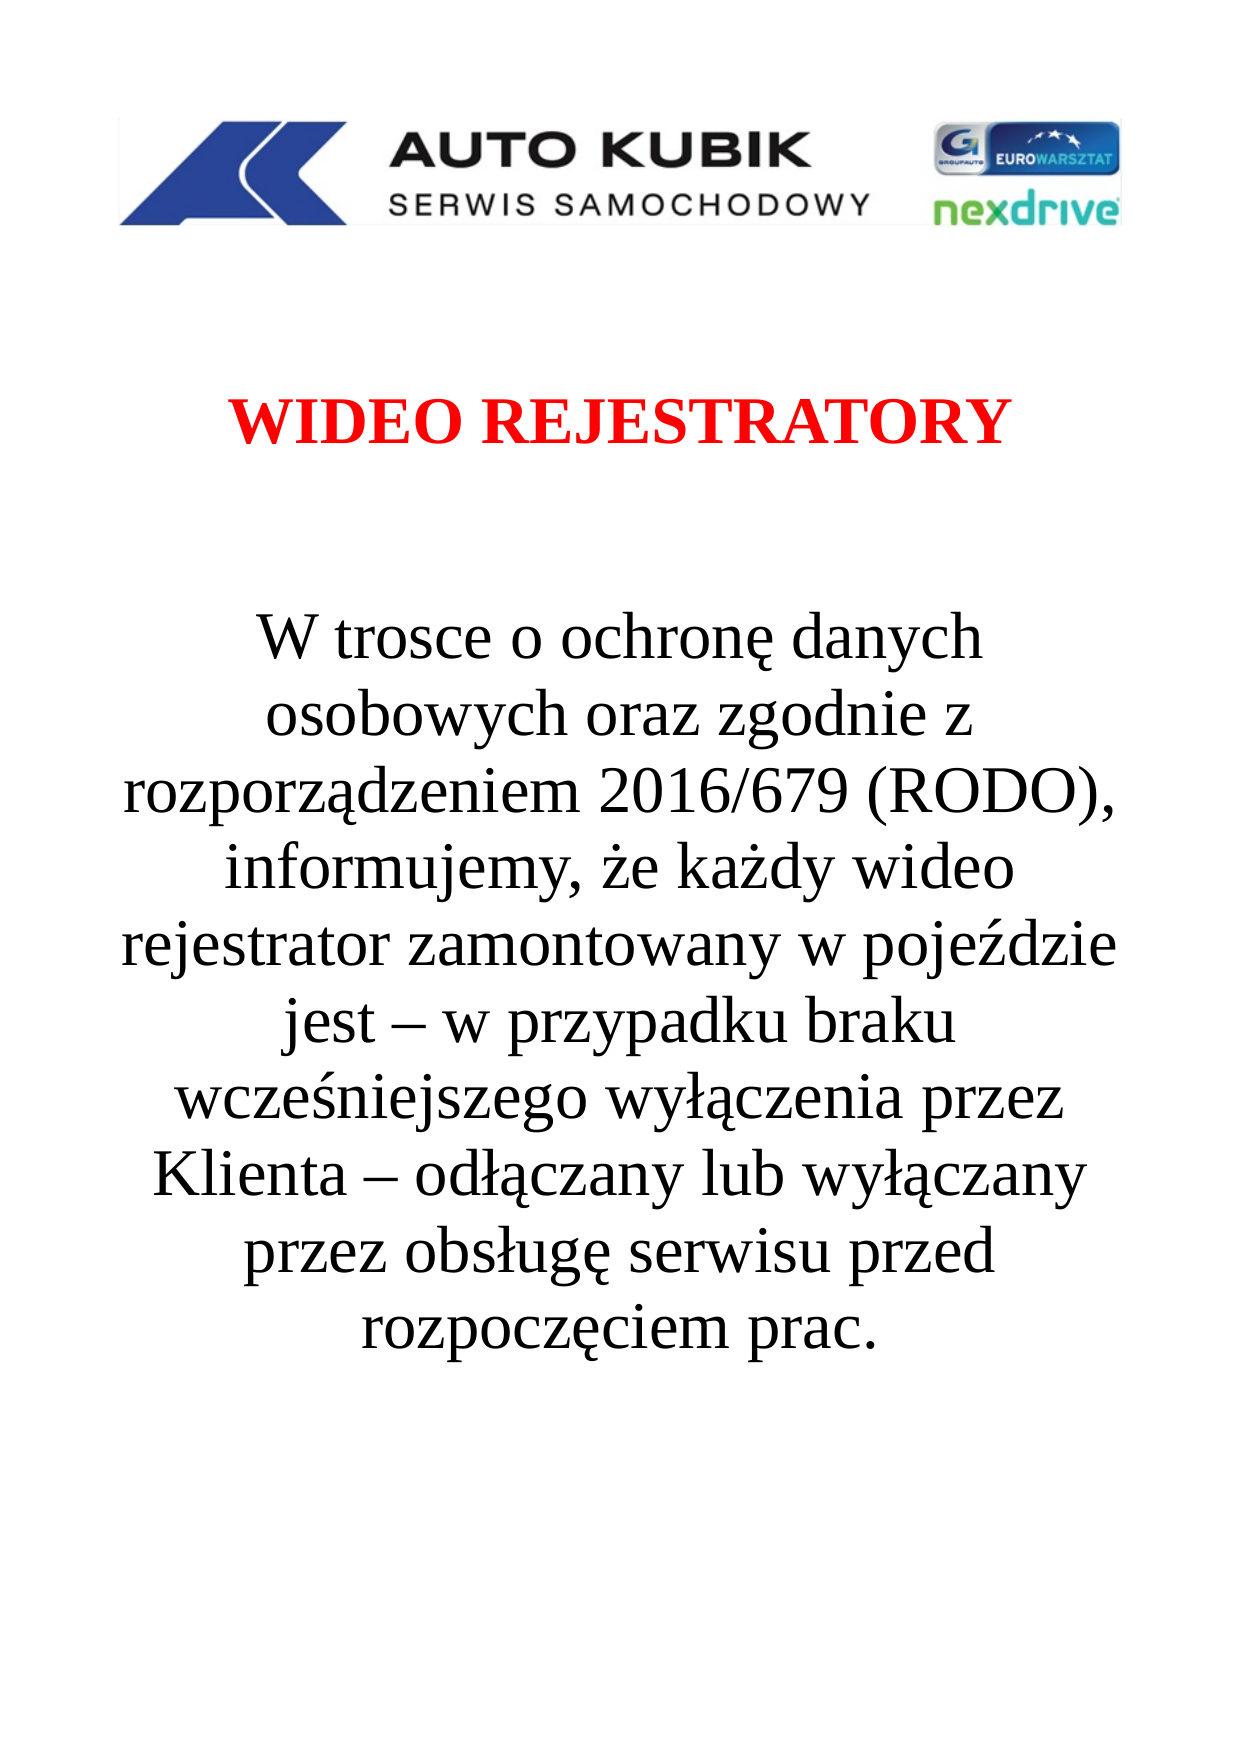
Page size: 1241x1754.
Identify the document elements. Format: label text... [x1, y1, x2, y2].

text W trosce o ochronę danych osobowych oraz zgodnie z rozporządzeniem 2016/679 (RODO), informujemy, że każdy wideo rejestrator zamontowany w pojeździe jest – w przypadku braku wcześniejszego wyłączenia przez Klienta – odłączany lub wyłączany przez obsługę serwisu przed rozpoczęciem prac. [118, 597, 1122, 1363]
text WIDEO REJESTRATORY [118, 381, 1122, 458]
